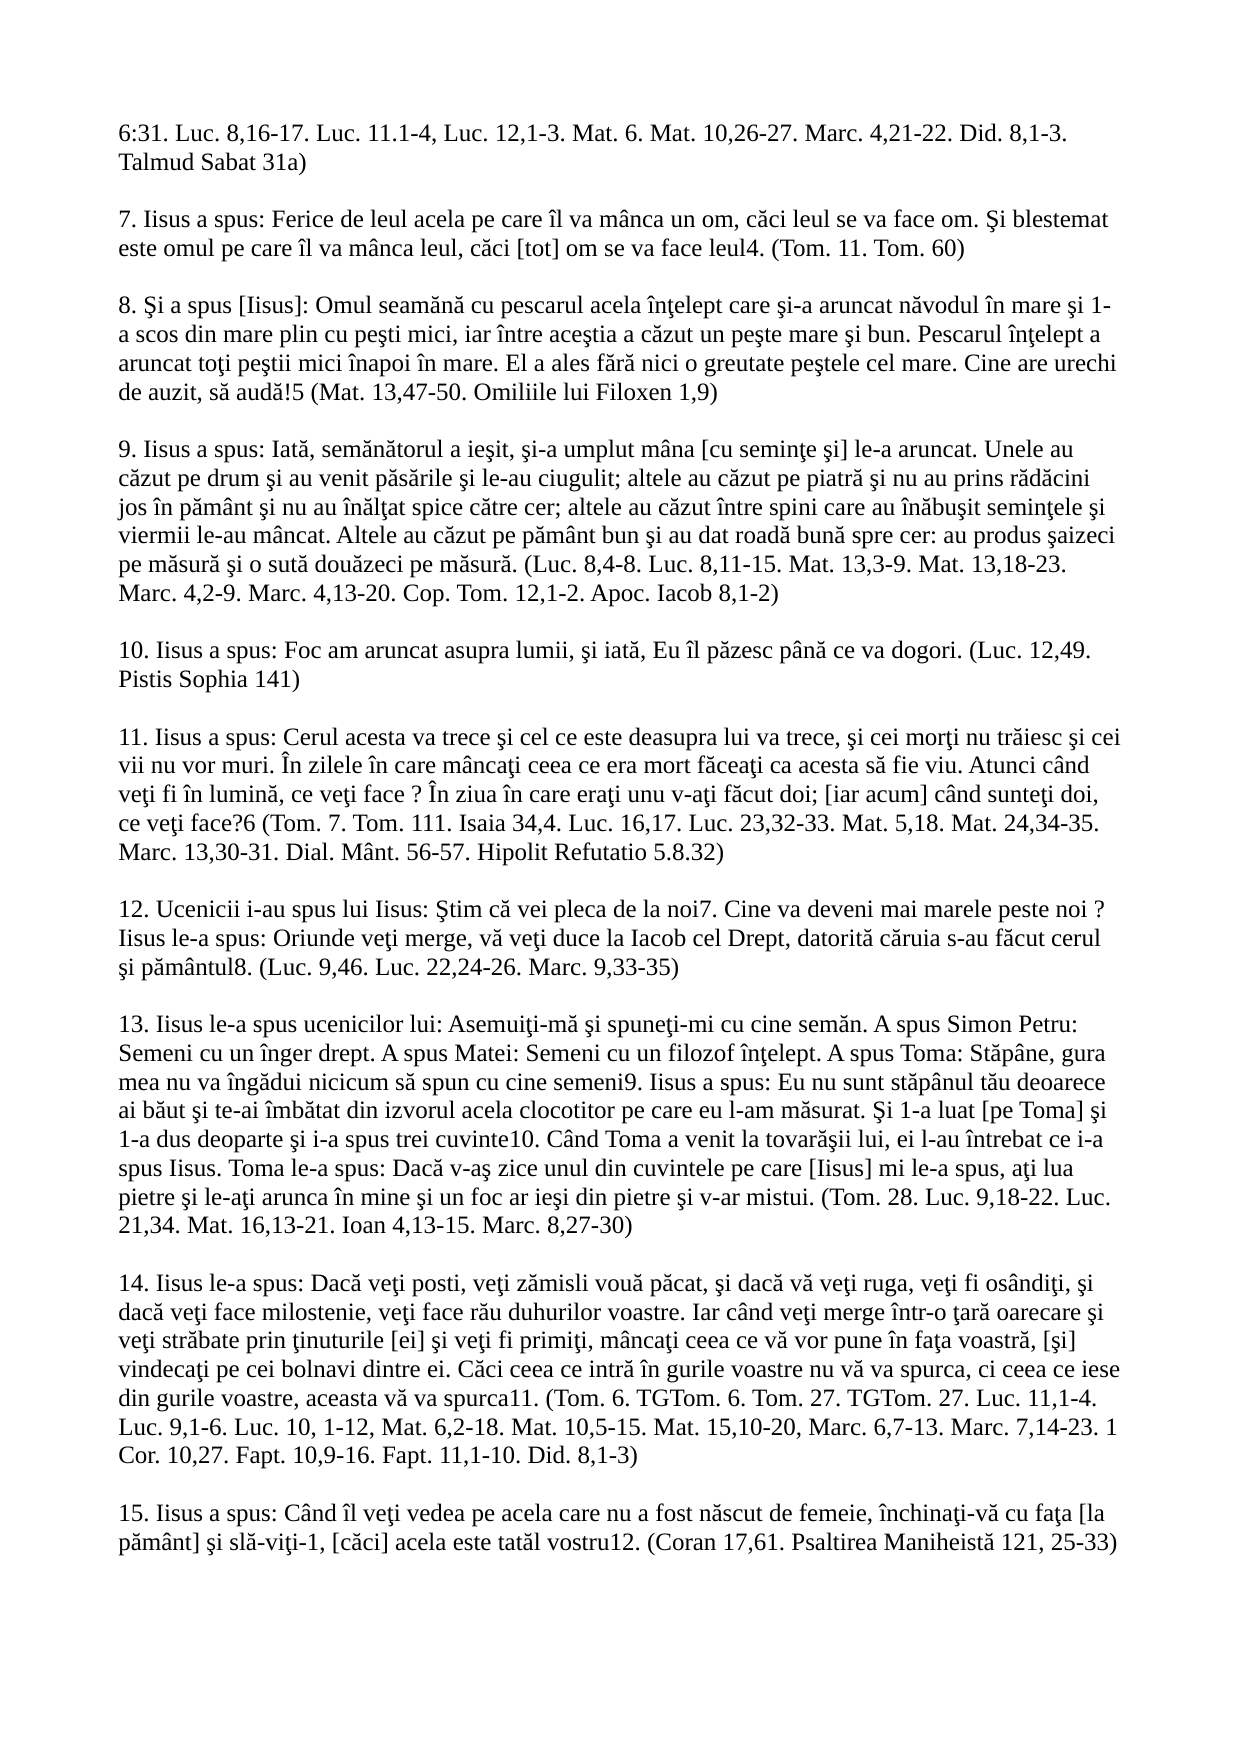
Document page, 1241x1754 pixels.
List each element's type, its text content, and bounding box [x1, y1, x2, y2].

text 7. Iisus a spus: Ferice de leul acela pe care îl va mânca un om, căci leul se va face om. Şi blestemat este omul pe care îl va mânca leul, căci [tot] om se va face leul4. (Tom. 11. Tom. 60) [118, 204, 1122, 262]
text 6:31. Luc. 8,16-17. Luc. 11.1-4, Luc. 12,1-3. Mat. 6. Mat. 10,26-27. Marc. 4,21-22. Did. 8,1-3. Talmud Sabat 31a) [118, 118, 1122, 176]
text 10. Iisus a spus: Foc am aruncat asupra lumii, şi iată, Eu îl păzesc până ce va dogori. (Luc. 12,49. Pistis Sophia 141) [118, 636, 1122, 693]
text 14. Iisus le-a spus: Dacă veţi posti, veţi zămisli vouă păcat, şi dacă vă veţi ruga, veţi fi osândiţi, şi dacă veţi face milostenie, veţi face rău duhurilor voastre. Iar când veţi merge într-o ţară oarecare şi veţi străbate prin ţinutu­rile [ei] şi veţi fi primiţi, mâncaţi ceea ce vă vor pune în faţa voastră, [şi] vindecaţi pe cei bolnavi dintre ei. Căci ceea ce intră în gurile voastre nu vă va spurca, ci ceea ce iese din gurile voastre, aceasta vă va spurca11. (Tom. 6. TGTom. 6. Tom. 27. TGTom. 27. Luc. 11,1-4. Luc. 9,1-6. Luc. 10, 1-12, Mat. 6,2-18. Mat. 10,5-15. Mat. 15,10-20, Marc. 6,7-13. Marc. 7,14-23. 1 Cor. 10,27. Fapt. 10,9-16. Fapt. 11,1-10. Did. 8,1-3) [118, 1268, 1122, 1469]
text 9. Iisus a spus: Iată, semănătorul a ieşit, şi-a umplut mâna [cu seminţe şi] le-a aruncat. Unele au căzut pe drum şi au venit păsările şi le-au ciugulit; altele au căzut pe piatră şi nu au prins rădăcini jos în pământ şi nu au înălţat spice către cer; altele au căzut între spini care au înăbuşit seminţele şi viermii le-au mâncat. Altele au căzut pe pământ bun şi au dat roadă bună spre cer: au produs şaizeci pe măsură şi o sută douăzeci pe măsură. (Luc. 8,4-8. Luc. 8,11-15. Mat. 13,3-9. Mat. 13,18-23. Marc. 4,2-9. Marc. 4,13-20. Cop. Tom. 12,1-2. Apoc. Iacob 8,1-2) [118, 434, 1122, 607]
text 13. Iisus le-a spus ucenicilor lui: Asemuiţi-mă şi spuneţi-mi cu cine semăn. A spus Simon Petru: Semeni cu un înger drept. A spus Matei: Semeni cu un filozof înţelept. A spus Toma: Stăpâne, gura mea nu va îngădui nicicum să spun cu cine semeni9. Iisus a spus: Eu nu sunt stăpânul tău deoarece ai băut şi te-ai îmbătat din izvorul acela clocotitor pe care eu l-am măsurat. Şi 1-a luat [pe Toma] şi 1-a dus deoparte şi i-a spus trei cuvinte10. Când Toma a venit la tovarăşii lui, ei l-au întrebat ce i-a spus Iisus. Toma le-a spus: Dacă v-aş zice unul din cuvintele pe care [Iisus] mi le-a spus, aţi lua pietre şi le-aţi arunca în mine şi un foc ar ieşi din pietre şi v-ar mistui. (Tom. 28. Luc. 9,18-22. Luc. 21,34. Mat. 16,13-21. Ioan 4,13-15. Marc. 8,27-30) [118, 1009, 1122, 1239]
text 15. Iisus a spus: Când îl veţi vedea pe acela care nu a fost născut de femeie, închinaţi-vă cu faţa [la pământ] şi slă-viţi-1, [căci] acela este tatăl vostru12. (Coran 17,61. Psaltirea Maniheistă 121, 25-33) [118, 1498, 1122, 1556]
text 12. Ucenicii i-au spus lui Iisus: Ştim că vei pleca de la noi7. Cine va deveni mai marele peste noi ? Iisus le-a spus: Oriunde veţi merge, vă veţi duce la Iacob cel Drept, datorită căruia s-au făcut cerul şi pământul8. (Luc. 9,46. Luc. 22,24-26. Marc. 9,33-35) [118, 894, 1122, 981]
text 11. Iisus a spus: Cerul acesta va trece şi cel ce este deasupra lui va trece, şi cei morţi nu trăiesc şi cei vii nu vor muri. În zilele în care mâncaţi ceea ce era mort făceaţi ca acesta să fie viu. Atunci când veţi fi în lumină, ce veţi face ? În ziua în care eraţi unu v-aţi făcut doi; [iar acum] când sunteţi doi, ce veţi face?6 (Tom. 7. Tom. 111. Isaia 34,4. Luc. 16,17. Luc. 23,32-33. Mat. 5,18. Mat. 24,34-35. Marc. 13,30-31. Dial. Mânt. 56-57. Hipolit Refutatio 5.8.32) [118, 722, 1122, 866]
text 8. Şi a spus [Iisus]: Omul seamănă cu pescarul acela înţelept care şi-a aruncat năvodul în mare şi 1-a scos din mare plin cu peşti mici, iar între aceştia a căzut un peşte mare şi bun. Pescarul înţelept a aruncat toţi peştii mici înapoi în mare. El a ales fără nici o greutate peştele cel mare. Cine are urechi de auzit, să audă!5 (Mat. 13,47-50. Omiliile lui Filoxen 1,9) [118, 291, 1122, 406]
